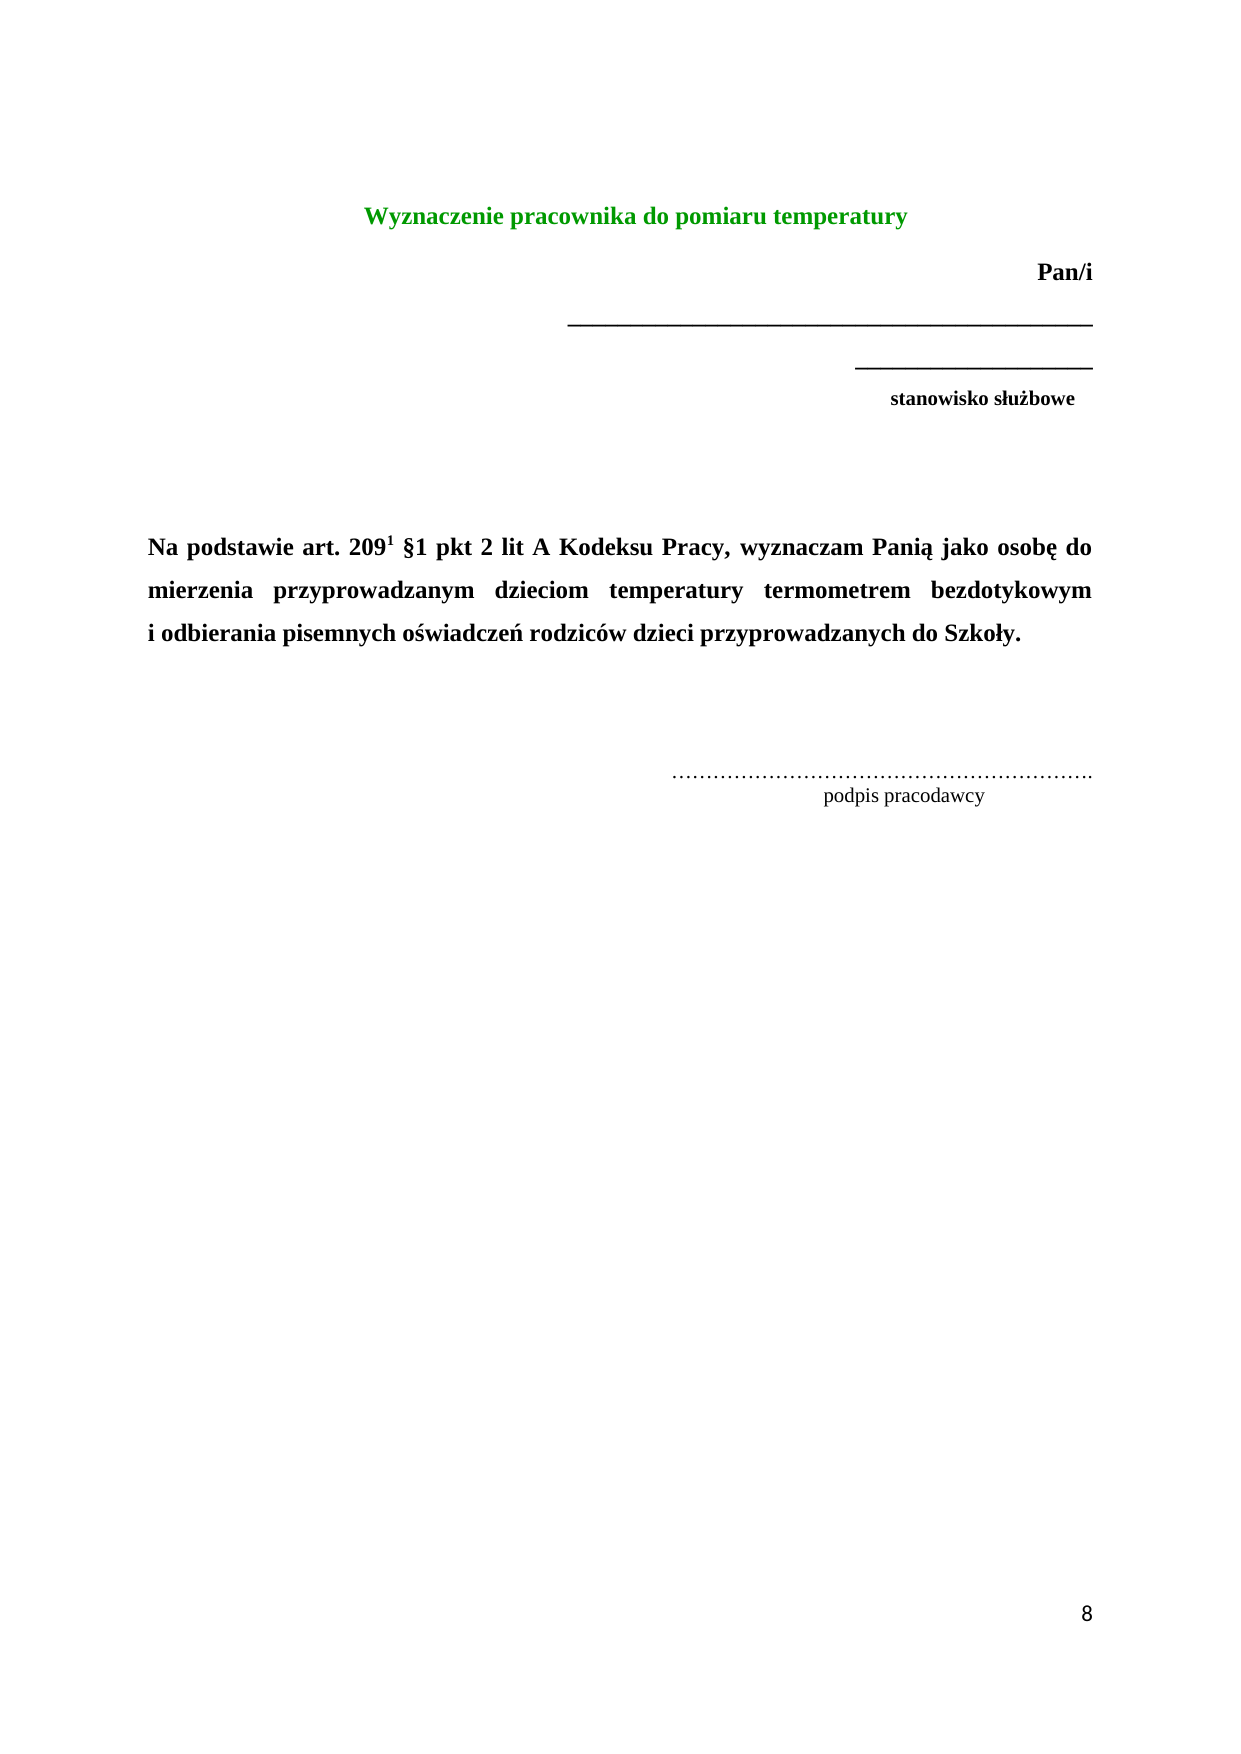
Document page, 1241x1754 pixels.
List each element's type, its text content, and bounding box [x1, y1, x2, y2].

text ___________________ [148, 343, 1093, 372]
text stanowisko służbowe [148, 386, 1093, 410]
text podpis pracodawcy [148, 783, 1093, 807]
text Wyznaczenie pracownika do pomiaru temperatury [148, 201, 1093, 230]
text Na podstawie art. 2091 §1 pkt 2 lit A Kodeksu Pracy, wyznaczam Panią jako osobę do mierzenia przyprowadzanym dzieciom temperatury termometrem bezdotykowym i odbierania pisemnych oświadczeń rodziców dzieci przyprowadzanych do Szkoły. [148, 532, 1093, 647]
text ……………………………………………………. [148, 759, 1093, 783]
text Pan/i __________________________________________ [148, 257, 1093, 329]
